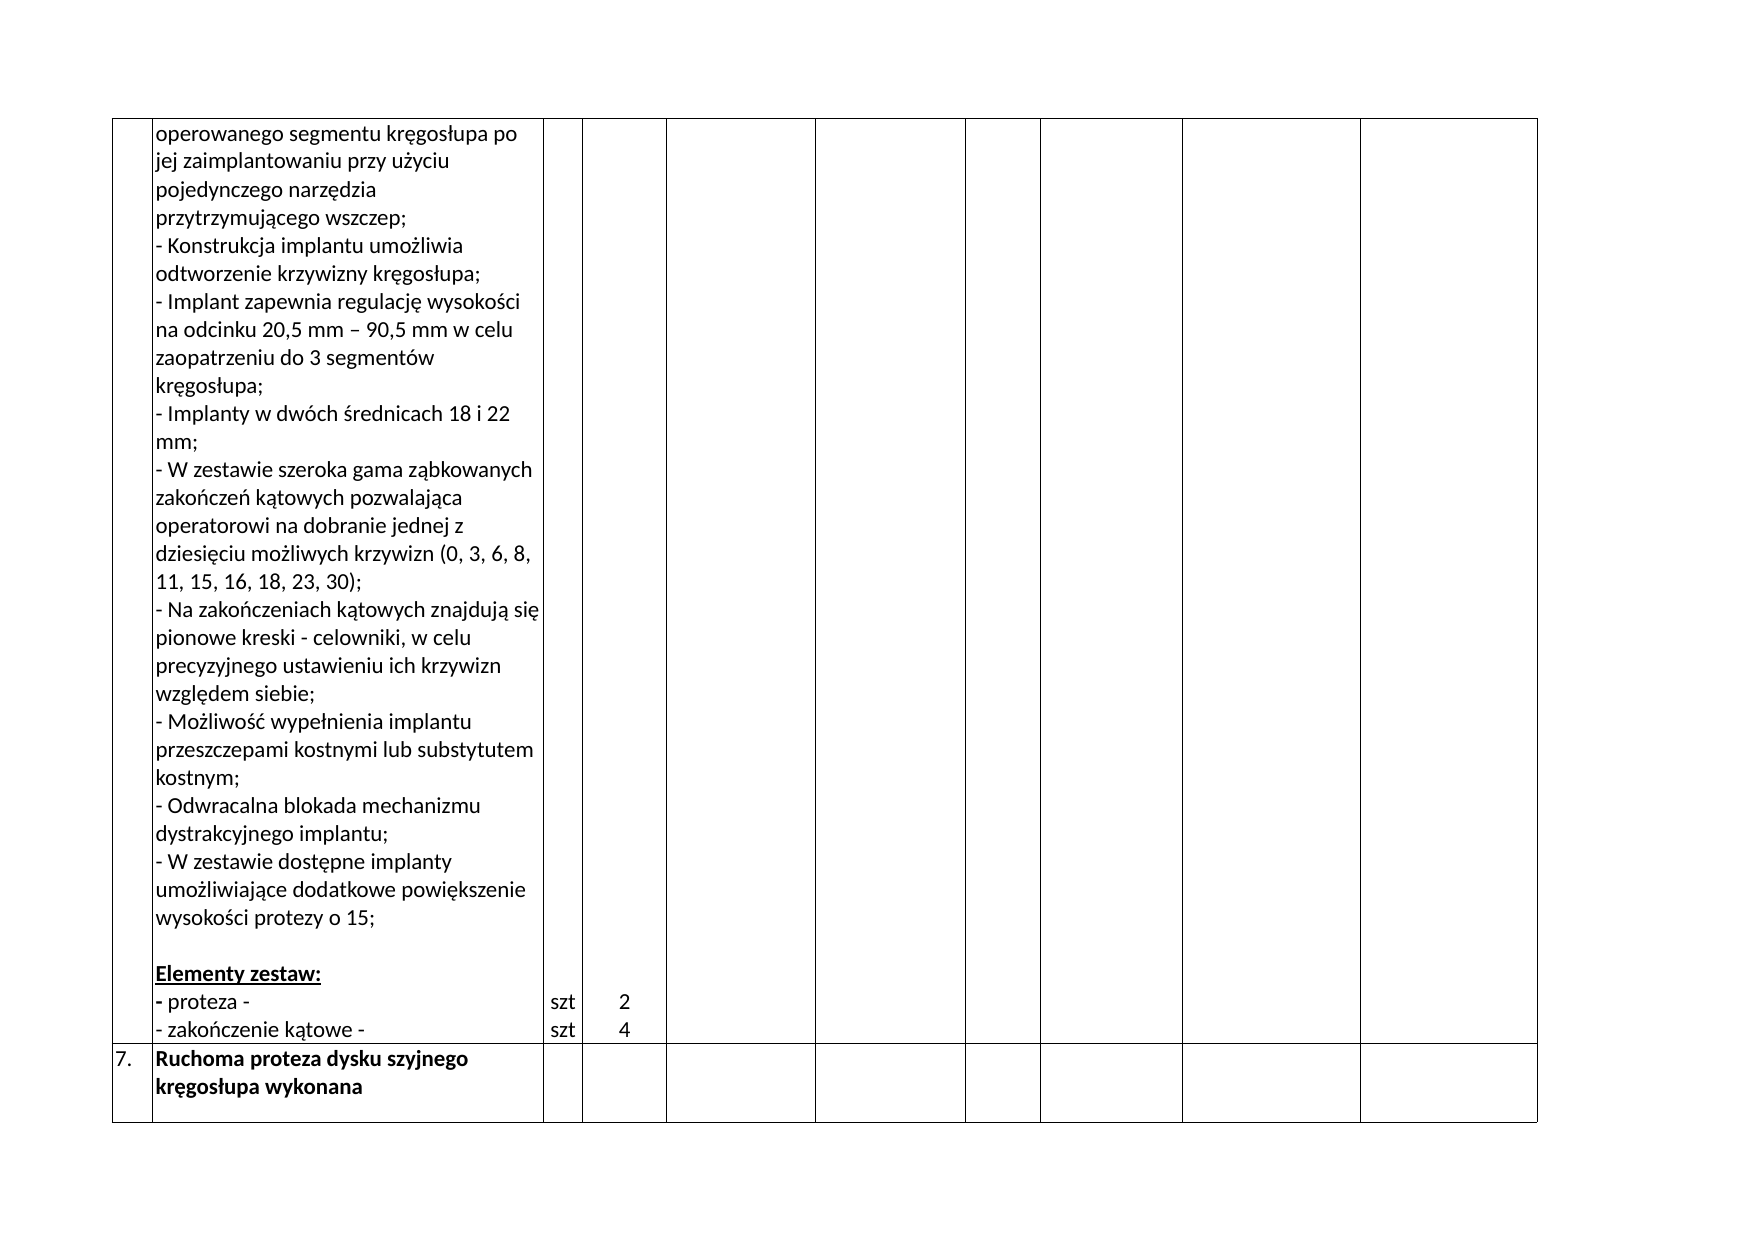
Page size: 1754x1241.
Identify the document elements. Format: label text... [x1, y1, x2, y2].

table_cell Ruchoma proteza dysku szyjnego kręgosłupa wykonana [153, 1044, 543, 1122]
table_cell operowanego segmentu kręgosłupa po jej zaimplantowaniu przy użyciu pojedynczego narzędzia przytrzymującego wszczep; - Konstrukcja implantu umożliwia odtworzenie krzywizny kręgosłupa; - Implant zapewnia regulację wysokości na odcinku 20,5 mm – 90,5 mm w celu zaopatrzeniu do 3 segmentów kręgosłupa; - Implanty w dwóch średnicach 18 i 22 mm; - W zestawie szeroka gama ząbkowanych zakończeń kątowych pozwalająca operatorowi na dobranie jednej z dziesięciu możliwych krzywizn (0, 3, 6, 8, 11, 15, 16, 18, 23, 30); - Na zakończeniach kątowych znajdują się pionowe kreski - celowniki, w celu precyzyjnego ustawieniu ich krzywizn względem siebie; - Możliwość wypełnienia implantu przeszczepami kostnymi lub substytutem kostnym; - Odwracalna blokada mechanizmu dystrakcyjnego implantu; - W zestawie dostępne implanty umożliwiające dodatkowe powiększenie wysokości protezy o 15; Elementy zestaw: - proteza - - zakończenie kątowe - [153, 119, 543, 1043]
table_cell [1183, 1044, 1360, 1122]
table_cell szt szt [544, 119, 582, 1043]
table_cell [583, 1044, 666, 1122]
table_cell [1361, 119, 1537, 1043]
table_cell 2 4 [583, 119, 666, 1043]
table_cell [1041, 1044, 1182, 1122]
table_cell [816, 119, 965, 1043]
table_cell [966, 119, 1040, 1043]
table_cell [667, 1044, 815, 1122]
table_cell [1361, 1044, 1537, 1122]
table_cell [113, 119, 152, 1043]
table_cell [816, 1044, 965, 1122]
table_cell [1041, 119, 1182, 1043]
table_cell [544, 1044, 582, 1122]
table_cell 7. [113, 1044, 152, 1122]
table_cell [667, 119, 815, 1043]
table_cell [1183, 119, 1360, 1043]
table_cell [966, 1044, 1040, 1122]
